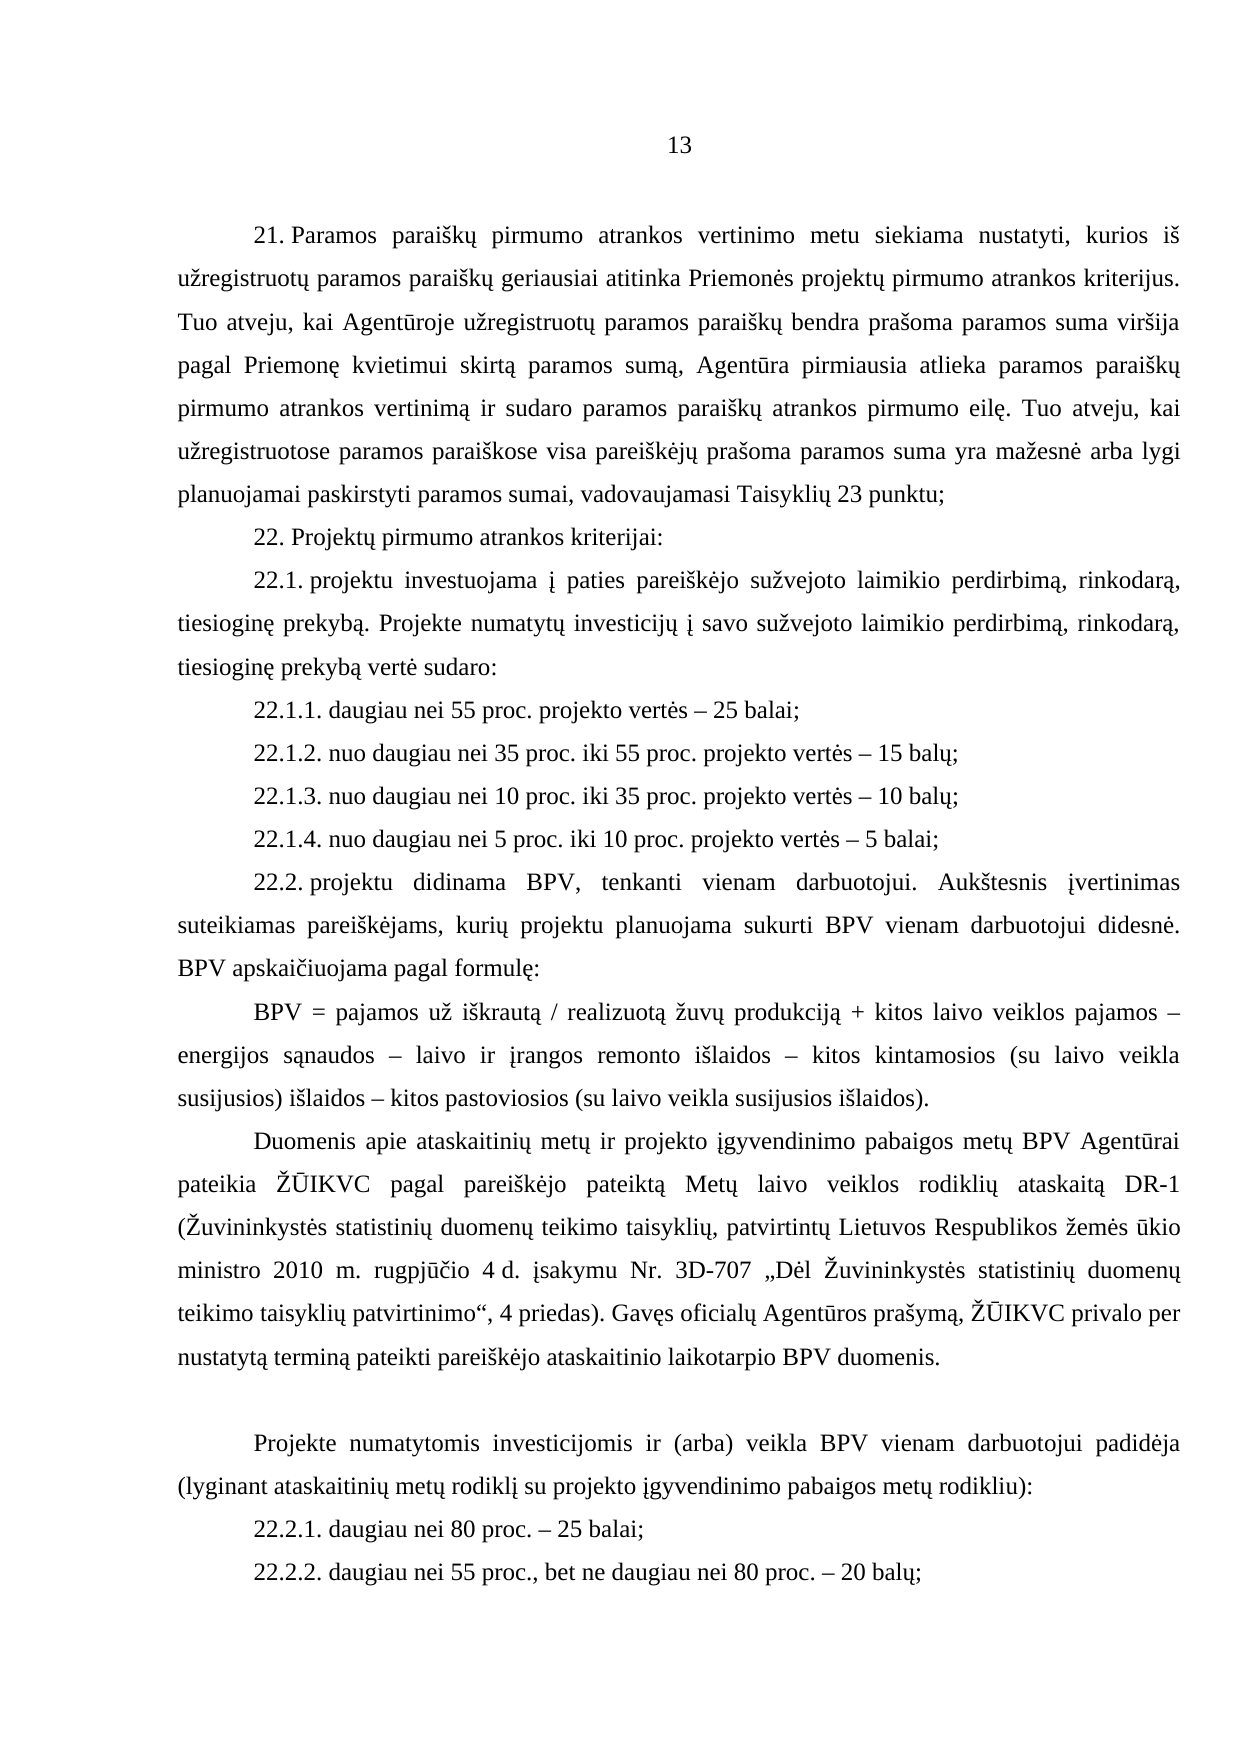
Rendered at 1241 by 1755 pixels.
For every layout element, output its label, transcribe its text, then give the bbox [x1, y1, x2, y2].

text 22.1.3. nuo daugiau nei 10 proc. iki 35 proc. projekto vertės – 10 balų; [177, 781, 1181, 810]
text 22.2. projektu didinama BPV, tenkanti vienam darbuotojui. Aukštesnis įvertinimas suteikiamas pareiškėjams, kurių projektu planuojama sukurti BPV vienam darbuotojui didesnė. BPV apskaičiuojama pagal formulę: [177, 867, 1181, 982]
text 22.2.1. daugiau nei 80 proc. – 25 balai; [177, 1514, 1181, 1543]
text 22.1.1. daugiau nei 55 proc. projekto vertės – 25 balai; [177, 695, 1181, 723]
text BPV = pajamos už iškrautą / realizuotą žuvų produkciją + kitos laivo veiklos pajamos – energijos sąnaudos – laivo ir įrangos remonto išlaidos – kitos kintamosios (su laivo veikla susijusios) išlaidos – kitos pastoviosios (su laivo veikla susijusios išlaidos). [177, 997, 1181, 1112]
text 21. Paramos paraiškų pirmumo atrankos vertinimo metu siekiama nustatyti, kurios iš užregistruotų paramos paraiškų geriausiai atitinka Priemonės projektų pirmumo atrankos kriterijus. Tuo atveju, kai Agentūroje užregistruotų paramos paraiškų bendra prašoma paramos suma viršija pagal Priemonę kvietimui skirtą paramos sumą, Agentūra pirmiausia atlieka paramos paraiškų pirmumo atrankos vertinimą ir sudaro paramos paraiškų atrankos pirmumo eilę. Tuo atveju, kai užregistruotose paramos paraiškose visa pareiškėjų prašoma paramos suma yra mažesnė arba lygi planuojamai paskirstyti paramos sumai, vadovaujamasi Taisyklių 23 punktu; [177, 220, 1181, 508]
text 22.1. projektu investuojama į paties pareiškėjo sužvejoto laimikio perdirbimą, rinkodarą, tiesioginę prekybą. Projekte numatytų investicijų į savo sužvejoto laimikio perdirbimą, rinkodarą, tiesioginę prekybą vertė sudaro: [177, 565, 1181, 680]
text 22. Projektų pirmumo atrankos kriterijai: [177, 522, 1181, 551]
text Projekte numatytomis investicijomis ir (arba) veikla BPV vienam darbuotojui padidėja (lyginant ataskaitinių metų rodiklį su projekto įgyvendinimo pabaigos metų rodikliu): [177, 1428, 1181, 1500]
text 22.1.2. nuo daugiau nei 35 proc. iki 55 proc. projekto vertės – 15 balų; [177, 738, 1181, 767]
text 22.1.4. nuo daugiau nei 5 proc. iki 10 proc. projekto vertės – 5 balai; [177, 824, 1181, 853]
text Duomenis apie ataskaitinių metų ir projekto įgyvendinimo pabaigos metų BPV Agentūrai pateikia ŽŪIKVC pagal pareiškėjo pateiktą Metų laivo veiklos rodiklių ataskaitą DR-1 (Žuvininkystės statistinių duomenų teikimo taisyklių, patvirtintų Lietuvos Respublikos žemės ūkio ministro 2010 m. rugpjūčio 4 d. įsakymu Nr. 3D-707 „Dėl Žuvininkystės statistinių duomenų teikimo taisyklių patvirtinimo“, 4 priedas). Gavęs oficialų Agentūros prašymą, ŽŪIKVC privalo per nustatytą terminą pateikti pareiškėjo ataskaitinio laikotarpio BPV duomenis. [177, 1126, 1181, 1370]
text 22.2.2. daugiau nei 55 proc., bet ne daugiau nei 80 proc. – 20 balų; [177, 1557, 1181, 1586]
